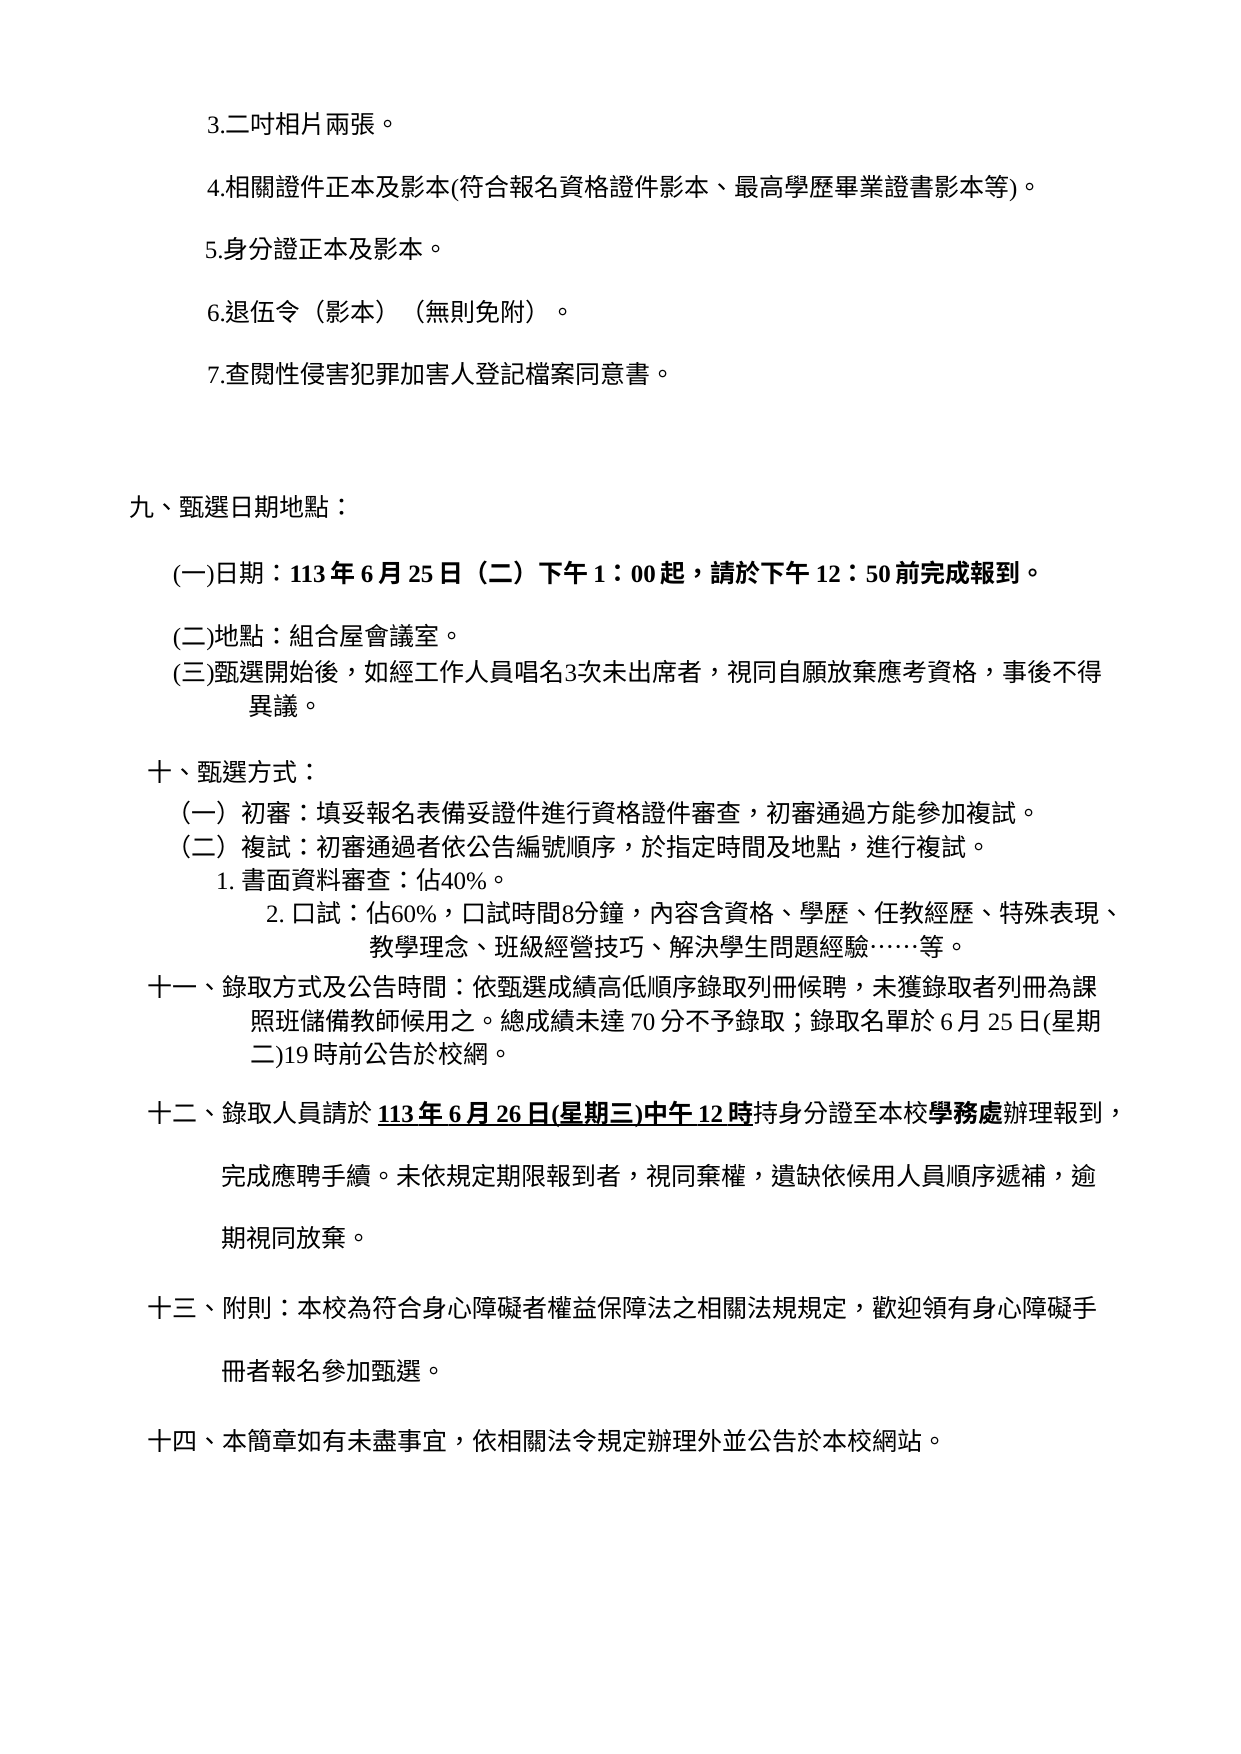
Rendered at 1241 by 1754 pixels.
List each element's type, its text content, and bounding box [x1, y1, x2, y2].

text 5.身分證正本及影本。 [192, 206, 1107, 268]
text 3.二吋相片兩張。 [207, 81, 1107, 143]
list 口試：佔60%，口試時間8分鐘，內容含資格、學歷、任教經歷、特殊表現、教學理念、班級經營技巧、解決學生問題經驗……等。 [266, 896, 1107, 963]
text 十一、錄取方式及公告時間：依甄選成績高低順序錄取列冊候聘，未獲錄取者列冊為課照班儲備教師候用之。總成績未達70分不予錄取；錄取名單於6月25日(星期二)19時前公告於校網。 [148, 970, 1107, 1070]
text 4.相關證件正本及影本(符合報名資格證件影本、最高學歷畢業證書影本等)。 [207, 143, 1107, 206]
text (二)地點：組合屋會議室。 [148, 593, 1107, 655]
text 九、甄選日期地點： [110, 463, 1107, 526]
text 十二、錄取人員請於113年6月26日(星期三)中午12時持身分證至本校學務處辦理報到，完成應聘手續。未依規定期限報到者，視同棄權，遺缺依候用人員順序遞補，逾期視同放棄。 [147, 1070, 1107, 1258]
text （一）初審：填妥報名表備妥證件進行資格證件審查，初審通過方能參加複試。 [148, 796, 1107, 829]
text 7.查閱性侵害犯罪加害人登記檔案同意書。 [207, 331, 1107, 393]
text 6.退伍令（影本）（無則免附）。 [207, 268, 1107, 331]
text （二）複試：初審通過者依公告編號順序，於指定時間及地點，進行複試。 [148, 829, 1107, 863]
list 書面資料審查：佔40%。 [148, 863, 1107, 896]
text 十三、附則：本校為符合身心障礙者權益保障法之相關法規規定，歡迎領有身心障礙手冊者報名參加甄選。 [147, 1265, 1107, 1390]
text (一)日期：113年6月25日（二）下午1：00起，請於下午12：50前完成報到。 [148, 530, 1107, 593]
text (三)甄選開始後，如經工作人員唱名3次未出席者，視同自願放棄應考資格，事後不得異議。 [148, 655, 1107, 722]
text 十四、本簡章如有未盡事宜，依相關法令規定辦理外並公告於本校網站。 [148, 1398, 1107, 1460]
text 十、甄選方式： [148, 729, 1107, 792]
